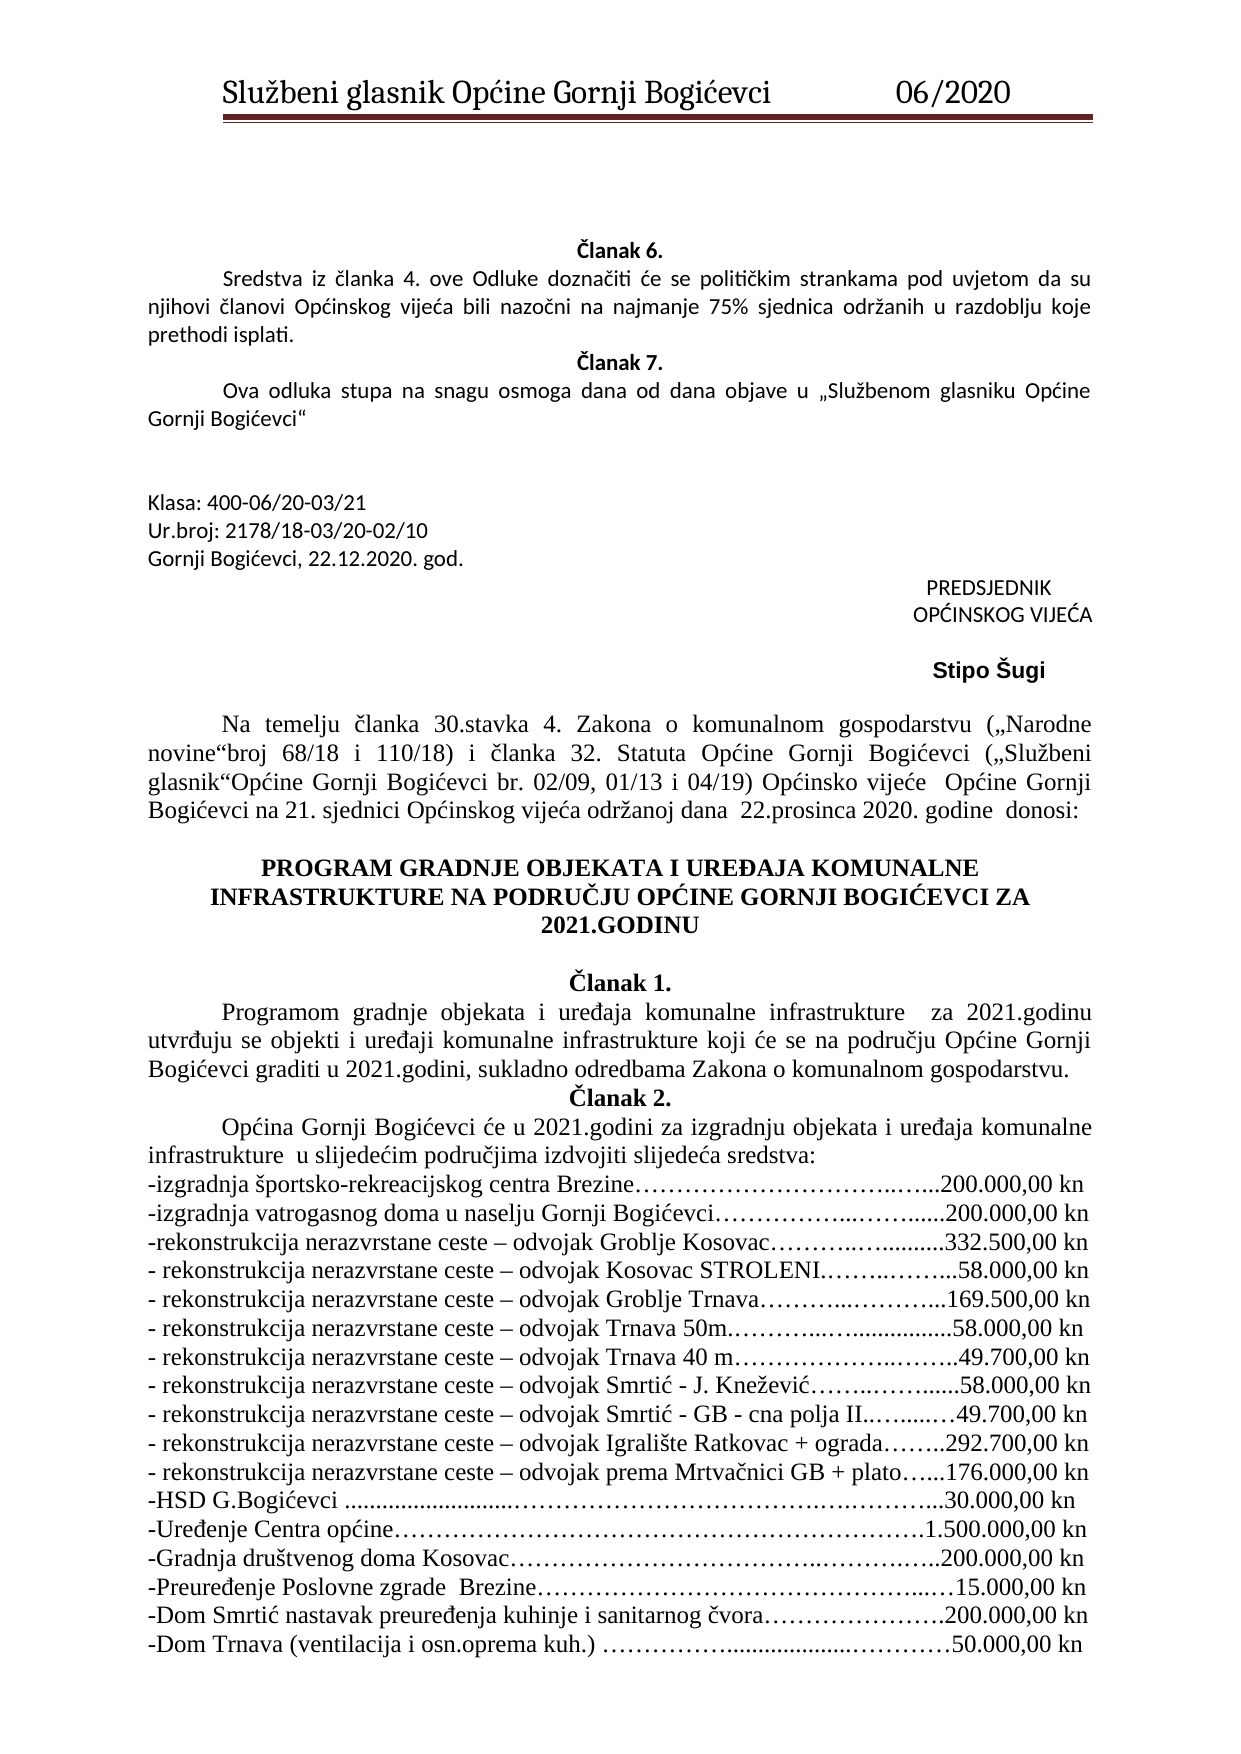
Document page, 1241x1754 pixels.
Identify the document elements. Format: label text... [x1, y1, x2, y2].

text -izgradnja vatrogasnog doma u naselju Gornji Bogićevci……………...……......200.000,00 kn [148, 1198, 1093, 1227]
text Članak 1. [148, 968, 1093, 997]
text - rekonstrukcija nerazvrstane ceste – odvojak Trnava 50m.………...…................58.000,00 kn [148, 1313, 1093, 1342]
text -rekonstrukcija nerazvrstane ceste – odvojak Groblje Kosovac………..…..........332.500,00 kn [148, 1227, 1093, 1256]
text - rekonstrukcija nerazvrstane ceste – odvojak Igralište Ratkovac + ograda……..292.700,00 kn [148, 1428, 1093, 1457]
text Općina Gornji Bogićevci će u 2021.godini za izgradnju objekata i uređaja komunalne infrastrukture u slijedećim područjima izdvojiti slijedeća sredstva: [148, 1112, 1093, 1169]
text Ova odluka stupa na snagu osmoga dana od dana objave u „Službenom glasniku Općine Gornji Bogićevci“ [148, 376, 1093, 432]
text Ur.broj: 2178/18-03/20-02/10 [148, 517, 1093, 544]
text - rekonstrukcija nerazvrstane ceste – odvojak Trnava 40 m………………..……..49.700,00 kn [148, 1342, 1093, 1371]
text PROGRAM GRADNJE OBJEKATA I UREĐAJA KOMUNALNE INFRASTRUKTURE NA PODRUČJU OPĆINE GORNJI BOGIĆEVCI ZA 2021.GODINU [148, 853, 1093, 939]
text -HSD G.Bogićevci ...........................……………………………….….………...30.000,00 kn [148, 1486, 1093, 1514]
text Klasa: 400-06/20-03/21 [148, 488, 1093, 517]
text Sredstva iz članka 4. ove Odluke doznačiti će se političkim strankama pod uvjetom da su njihovi članovi Općinskog vijeća bili nazočni na najmanje 75% sjednica održanih u razdoblju koje prethodi isplati. [148, 264, 1093, 348]
text - rekonstrukcija nerazvrstane ceste – odvojak Kosovac STROLENI.……..……...58.000,00 kn [148, 1256, 1093, 1284]
text - rekonstrukcija nerazvrstane ceste – odvojak prema Mrtvačnici GB + plato…...176.000,00 kn [148, 1457, 1093, 1486]
text - rekonstrukcija nerazvrstane ceste – odvojak Smrtić - J. Knežević……..……......58.000,00 kn [148, 1371, 1093, 1399]
text -Uređenje Centra općine……………………………………………………….1.500.000,00 kn [148, 1514, 1093, 1543]
text - rekonstrukcija nerazvrstane ceste – odvojak Smrtić - GB - cna polja II..….....…49.700,00 kn [148, 1399, 1093, 1428]
text OPĆINSKOG VIJEĆA [148, 601, 1093, 629]
text - rekonstrukcija nerazvrstane ceste – odvojak Groblje Trnava………...………...169.500,00 kn [148, 1284, 1093, 1313]
text Članak 2. [148, 1083, 1093, 1112]
text Gornji Bogićevci, 22.12.2020. god. [148, 544, 1093, 573]
text -Dom Trnava (ventilacija i osn.oprema kuh.) ……………....................…………50.000,00 kn [148, 1629, 1093, 1658]
text Stipo Šugi [885, 657, 1093, 683]
text Programom gradnje objekata i uređaja komunalne infrastrukture za 2021.godinu utvrđuju se objekti i uređaji komunalne infrastrukture koji će se na području Općine Gornji Bogićevci graditi u 2021.godini, sukladno odredbama Zakona o komunalnom gospodarstvu. [148, 997, 1093, 1083]
text -izgradnja športsko-rekreacijskog centra Brezine…………………………..…...200.000,00 kn [148, 1169, 1093, 1198]
text -Dom Smrtić nastavak preuređenja kuhinje i sanitarnog čvora………………….200.000,00 kn [148, 1601, 1093, 1629]
text Članak 6. [148, 236, 1093, 264]
text -Preuređenje Poslovne zgrade Brezine………………………………………...…15.000,00 kn [148, 1572, 1093, 1601]
text PREDSJEDNIK [811, 573, 1093, 601]
text Članak 7. [148, 348, 1093, 376]
text -Gradnja društvenog doma Kosovac………………………………..……….…..200.000,00 kn [148, 1543, 1093, 1572]
text Na temelju članka 30.stavka 4. Zakona o komunalnom gospodarstvu („Narodne novine“broj 68/18 i 110/18) i članka 32. Statuta Općine Gornji Bogićevci („Službeni glasnik“Općine Gornji Bogićevci br. 02/09, 01/13 i 04/19) Općinsko vijeće Općine Gornji Bogićevci na 21. sjednici Općinskog vijeća održanoj dana 22.prosinca 2020. godine donosi: [148, 709, 1093, 824]
